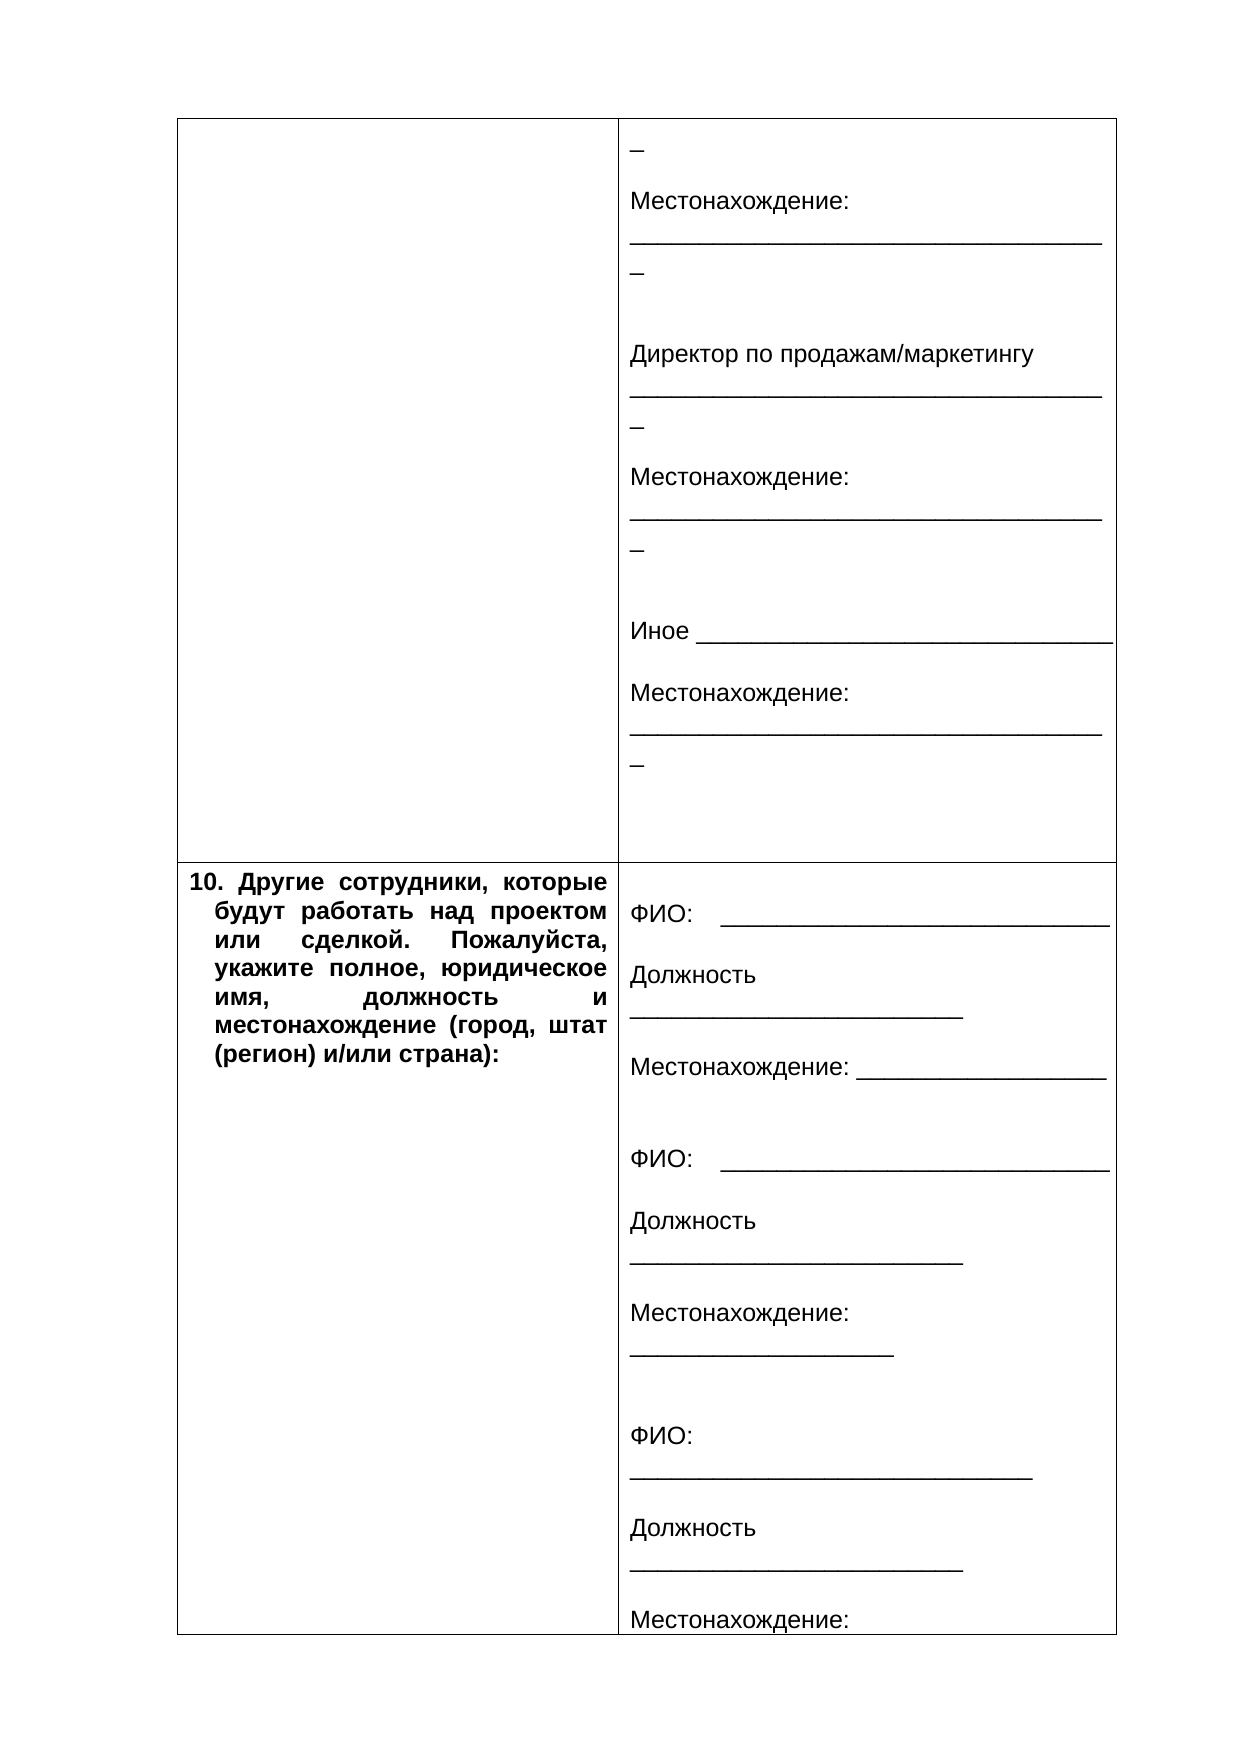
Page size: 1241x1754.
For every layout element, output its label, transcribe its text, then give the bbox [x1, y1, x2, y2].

table_header [178, 119, 618, 862]
table_cell 10. Другие сотрудники, которые будут работать над проектом или сделкой. Пожалуйста, укажите полное, юридическое имя, должность и местонахождение (город, штат (регион) и/или страна): [178, 863, 618, 1634]
table_header _ Местонахождение: ___________________________________ Директор по продажам/маркетингу ___________________________________ Местонахождение: ___________________________________ Иное ______________________________ Местонахождение: ___________________________________ [619, 119, 1116, 862]
table_cell ФИО: ____________________________ Должность ________________________ Местонахождение: __________________ ФИО: ____________________________ Должность ________________________ Местонахождение: ___________________ ФИО: _____________________________ Должность ________________________ Местонахождение: [619, 863, 1116, 1634]
